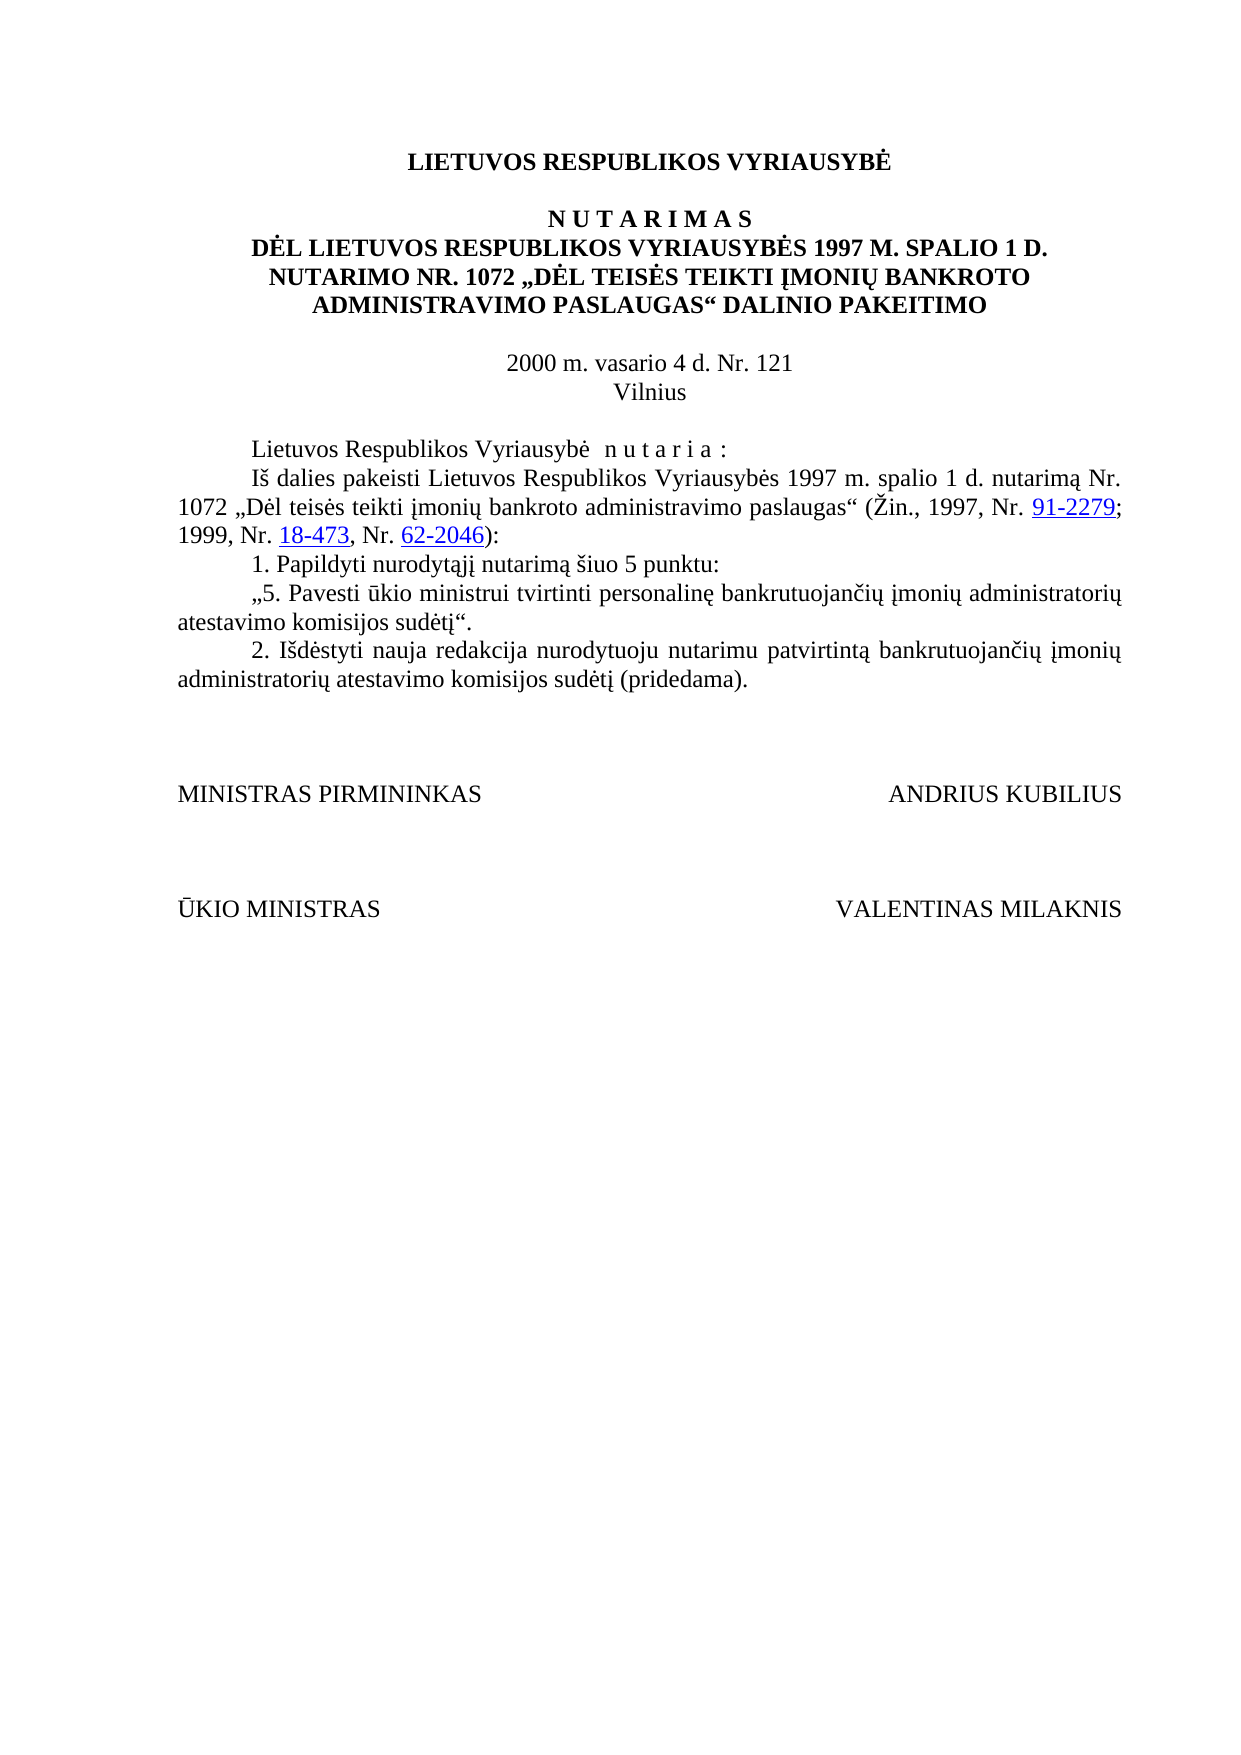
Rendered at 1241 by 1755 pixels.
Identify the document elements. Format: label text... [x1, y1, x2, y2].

text Vilnius [177, 377, 1122, 406]
text N U T A R I M A S [177, 204, 1122, 233]
text 2. Išdėstyti nauja redakcija nurodytuoju nutarimu patvirtintą bankrutuojančių įmonių administratorių atestavimo komisijos sudėtį (pridedama). [177, 636, 1122, 693]
text 1. Papildyti nurodytąjį nutarimą šiuo 5 punktu: [177, 549, 1122, 578]
text LIETUVOS RESPUBLIKOS VYRIAUSYBĖ [177, 147, 1122, 176]
text Lietuvos Respublikos Vyriausybė nutaria: [177, 434, 1122, 463]
text 2000 m. vasario 4 d. Nr. 121 [177, 348, 1122, 377]
text DĖL LIETUVOS RESPUBLIKOS VYRIAUSYBĖS 1997 M. SPALIO 1 D. NUTARIMO NR. 1072 „DĖL TEISĖS TEIKTI ĮMONIŲ BANKROTO ADMINISTRAVIMO PASLAUGAS“ DALINIO PAKEITIMO [177, 233, 1122, 319]
text Iš dalies pakeisti Lietuvos Respublikos Vyriausybės 1997 m. spalio 1 d. nutarimą Nr. 1072 „Dėl teisės teikti įmonių bankroto administravimo paslaugas“ (Žin., 1997, Nr. 91-2279; 1999, Nr. 18-473, Nr. 62-2046): [177, 463, 1122, 549]
text „5. Pavesti ūkio ministrui tvirtinti personalinę bankrutuojančių įmonių administratorių atestavimo komisijos sudėtį“. [177, 578, 1122, 636]
text MINISTRAS PIRMININKAS ANDRIUS KUBILIUS [177, 779, 1122, 808]
text ŪKIO MINISTRAS VALENTINAS MILAKNIS [177, 894, 1122, 923]
